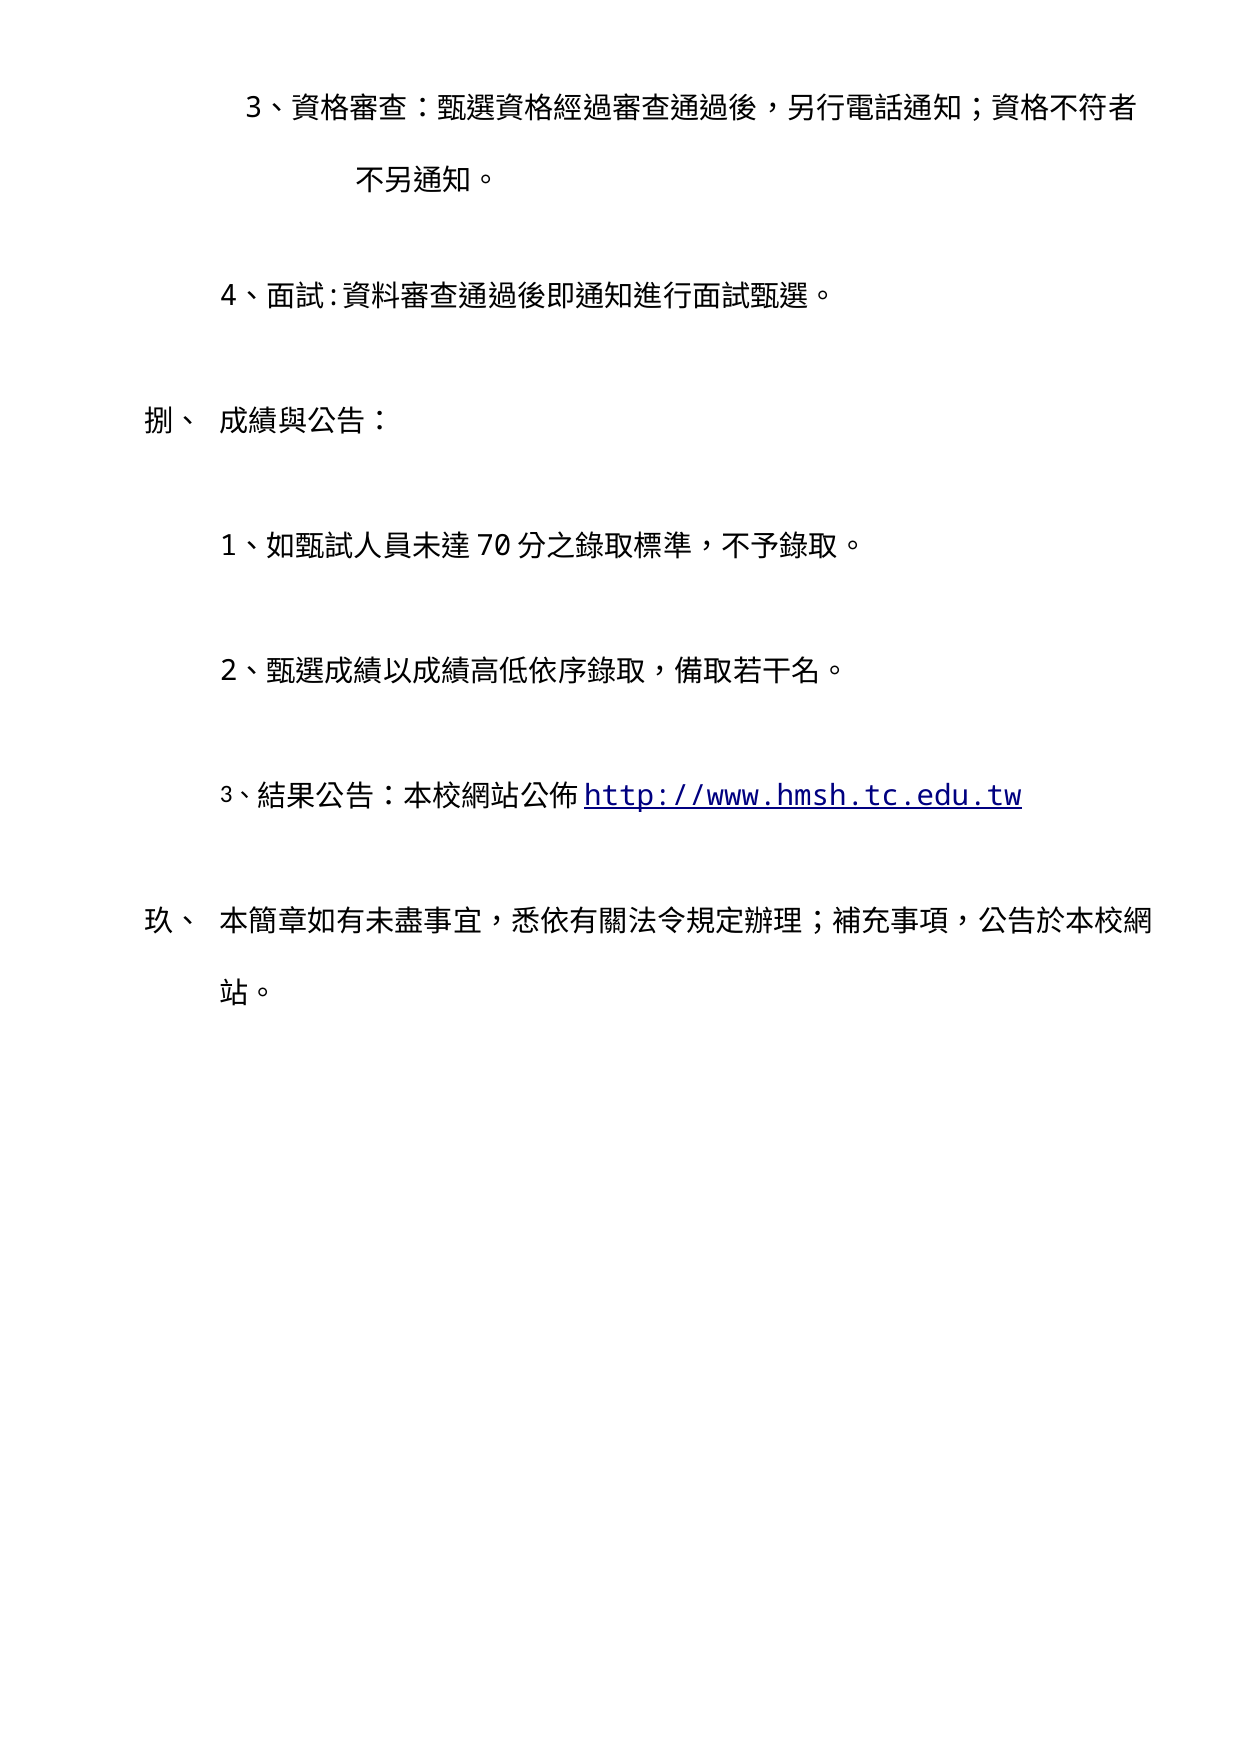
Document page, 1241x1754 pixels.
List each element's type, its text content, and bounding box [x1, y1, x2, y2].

list 本簡章如有未盡事宜，悉依有關法令規定辦理；補充事項，公告於本校網站。 [144, 877, 1165, 1011]
list 甄選成績以成績高低依序錄取，備取若干名。 [219, 627, 1165, 689]
list 面試:資料審查通過後即通知進行面試甄選。 [219, 252, 1165, 314]
list 如甄試人員未達70分之錄取標準，不予錄取。 [219, 502, 1165, 564]
list 資格審查：甄選資格經過審查通過後，另行電話通知；資格不符者不另通知。 [244, 64, 1165, 199]
list 成績與公告： [144, 377, 1165, 439]
list 結果公告：本校網站公佈http://www.hmsh.tc.edu.tw [219, 752, 1165, 814]
